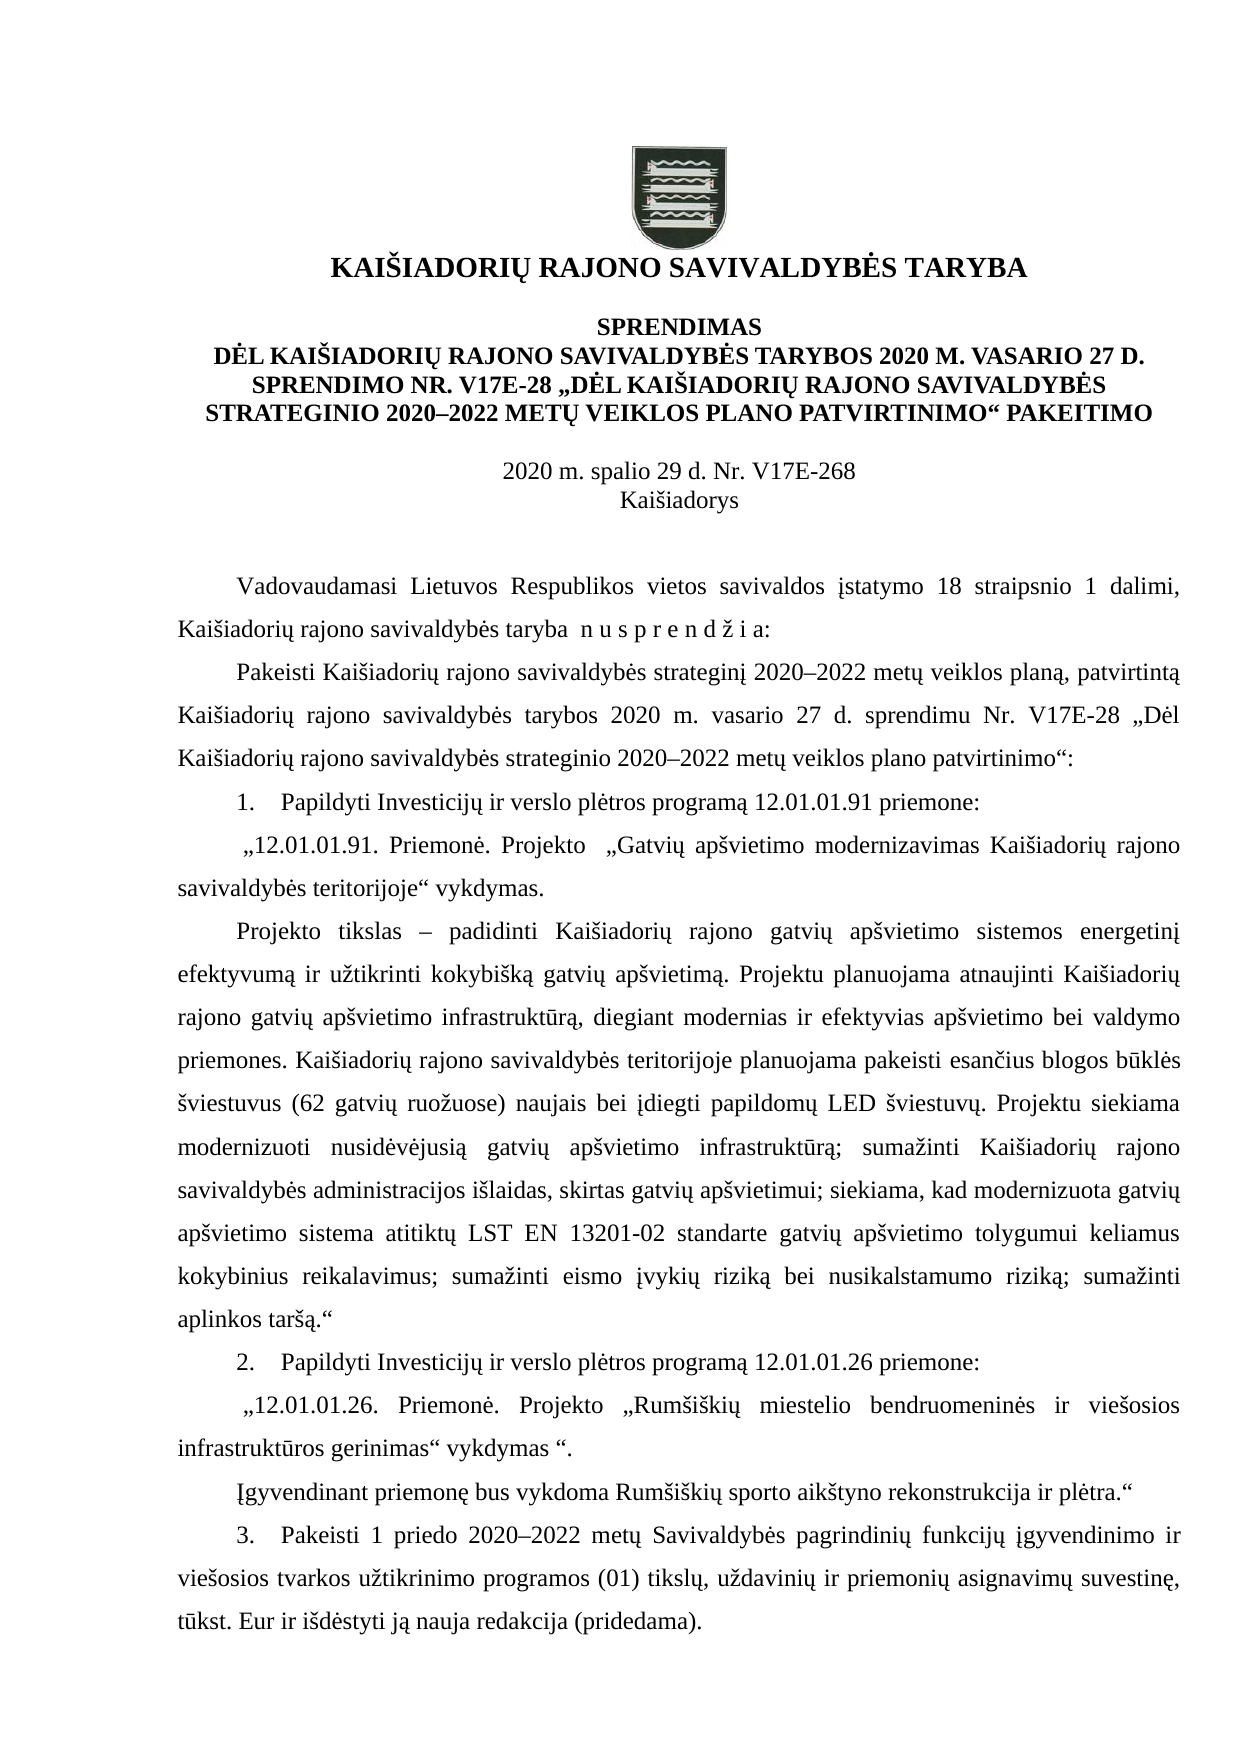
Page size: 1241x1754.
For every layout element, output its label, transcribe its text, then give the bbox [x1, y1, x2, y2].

text „12.01.01.91. Priemonė. Projekto „Gatvių apšvietimo modernizavimas Kaišiadorių rajono savivaldybės teritorijoje“ vykdymas. [177, 830, 1181, 902]
text Pakeisti Kaišiadorių rajono savivaldybės strateginį 2020–2022 metų veiklos planą, patvirtintą Kaišiadorių rajono savivaldybės tarybos 2020 m. vasario 27 d. sprendimu Nr. V17E-28 „Dėl Kaišiadorių rajono savivaldybės strateginio 2020–2022 metų veiklos plano patvirtinimo“: [177, 657, 1181, 772]
text Įgyvendinant priemonę bus vykdoma Rumšiškių sporto aikštyno rekonstrukcija ir plėtra.“ [177, 1477, 1181, 1505]
text Kaišiadorys [177, 485, 1181, 513]
text 2. Papildyti Investicijų ir verslo plėtros programą 12.01.01.26 priemone: [177, 1347, 1181, 1376]
text „12.01.01.26. Priemonė. Projekto „Rumšiškių miestelio bendruomeninės ir viešosios infrastruktūros gerinimas“ vykdymas “. [177, 1390, 1181, 1462]
text Projekto tikslas – padidinti Kaišiadorių rajono gatvių apšvietimo sistemos energetinį efektyvumą ir užtikrinti kokybišką gatvių apšvietimą. Projektu planuojama atnaujinti Kaišiadorių rajono gatvių apšvietimo infrastruktūrą, diegiant modernias ir efektyvias apšvietimo bei valdymo priemones. Kaišiadorių rajono savivaldybės teritorijoje planuojama pakeisti esančius blogos būklės šviestuvus (62 gatvių ruožuose) naujais bei įdiegti papildomų LED šviestuvų. Projektu siekiama modernizuoti nusidėvėjusią gatvių apšvietimo infrastruktūrą; sumažinti Kaišiadorių rajono savivaldybės administracijos išlaidas, skirtas gatvių apšvietimui; siekiama, kad modernizuota gatvių apšvietimo sistema atitiktų LST EN 13201-02 standarte gatvių apšvietimo tolygumui keliamus kokybinius reikalavimus; sumažinti eismo įvykių riziką bei nusikalstamumo riziką; sumažinti aplinkos taršą.“ [177, 916, 1181, 1333]
text KAIŠIADORIŲ RAJONO SAVIVALDYBĖS TARYBA [177, 250, 1181, 283]
text DĖL KAIŠIADORIŲ RAJONO SAVIVALDYBĖS TARYBOS 2020 M. VASARIO 27 D. SPRENDIMO NR. V17E-28 „DĖL KAIŠIADORIŲ RAJONO SAVIVALDYBĖS STRATEGINIO 2020–2022 METŲ VEIKLOS PLANO PATVIRTINIMO“ PAKEITIMO [177, 341, 1181, 427]
text 3. Pakeisti 1 priedo 2020–2022 metų Savivaldybės pagrindinių funkcijų įgyvendinimo ir viešosios tvarkos užtikrinimo programos (01) tikslų, uždavinių ir priemonių asignavimų suvestinę, tūkst. Eur ir išdėstyti ją nauja redakcija (pridedama). [177, 1520, 1181, 1635]
text 1. Papildyti Investicijų ir verslo plėtros programą 12.01.01.91 priemone: [177, 787, 1181, 815]
text 2020 m. spalio 29 d. Nr. V17E-268 [177, 456, 1181, 485]
text SPRENDIMAS [177, 312, 1181, 341]
text Vadovaudamasi Lietuvos Respublikos vietos savivaldos įstatymo 18 straipsnio 1 dalimi, Kaišiadorių rajono savivaldybės taryba n u s p r e n d ž i a: [177, 571, 1181, 643]
